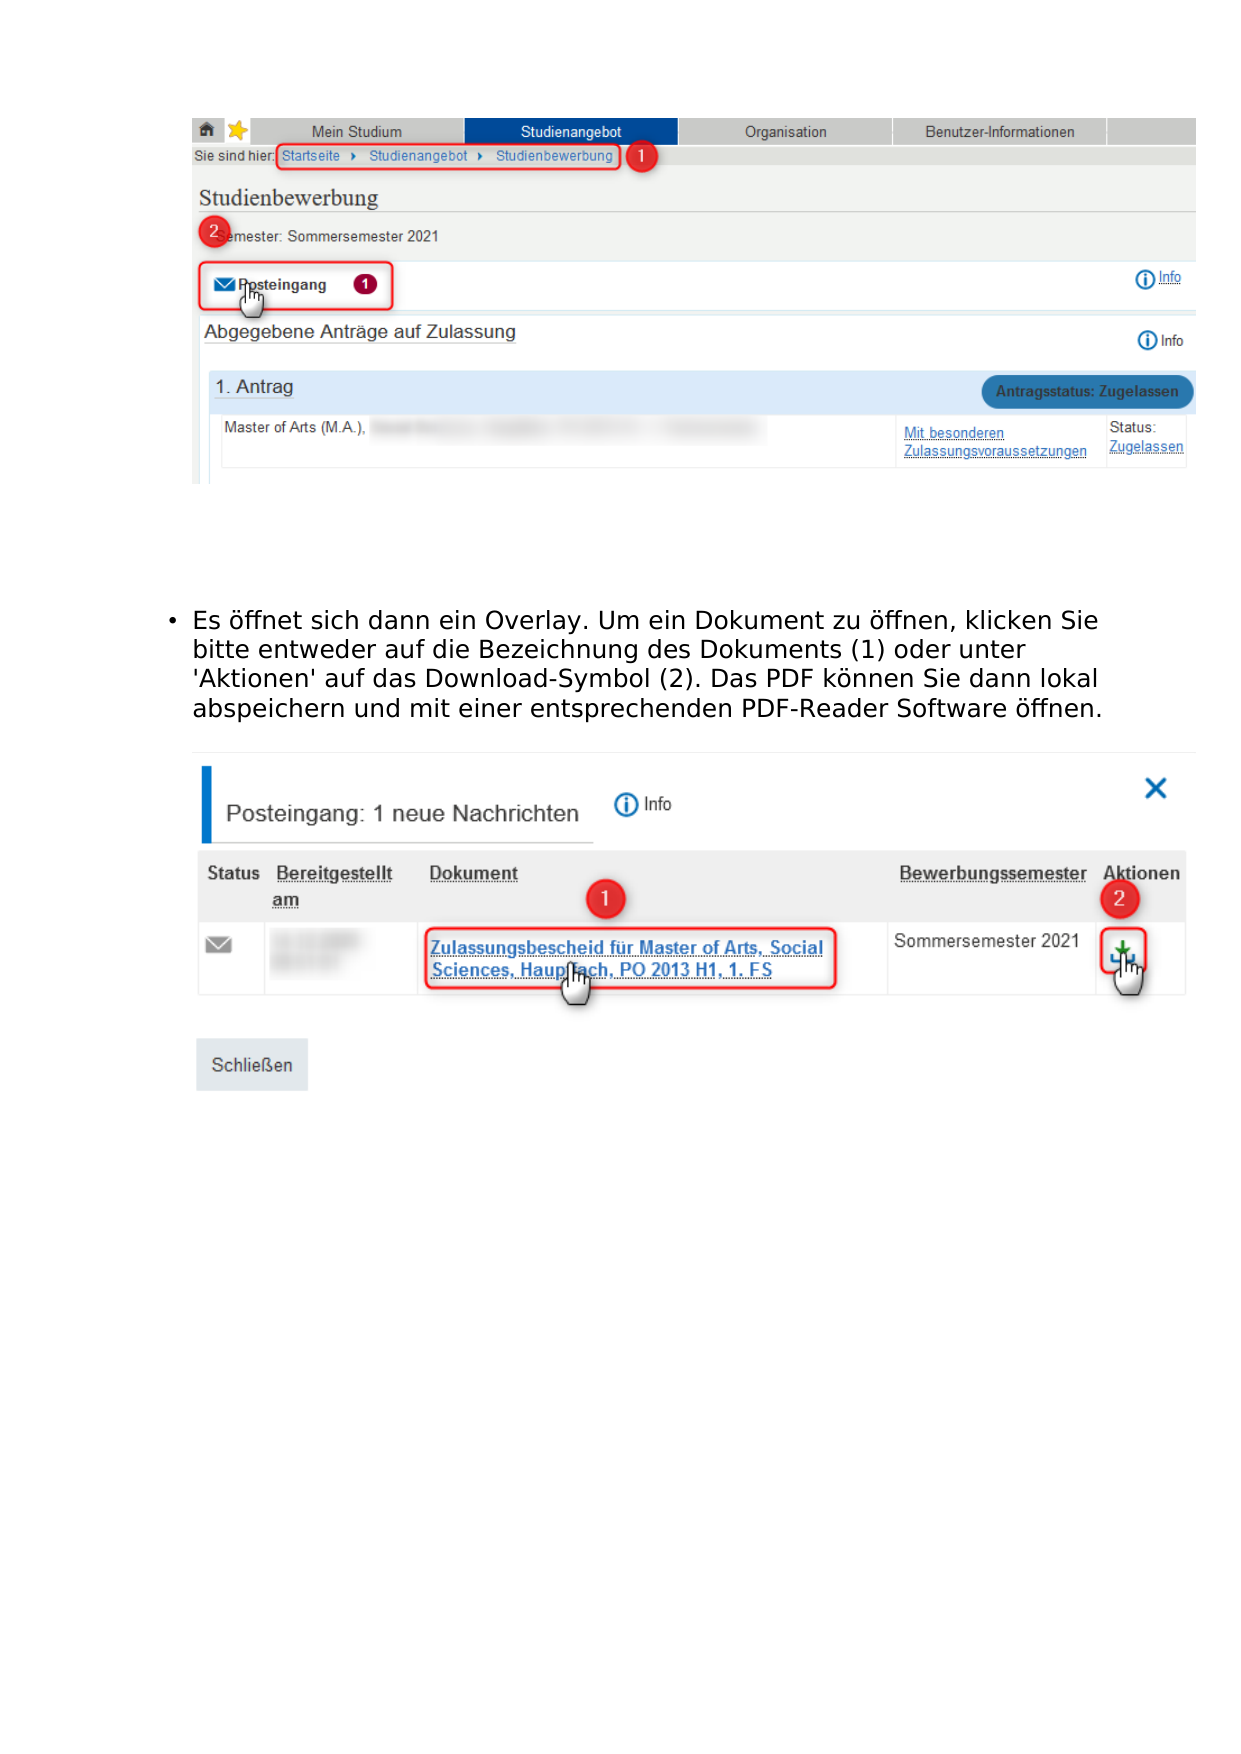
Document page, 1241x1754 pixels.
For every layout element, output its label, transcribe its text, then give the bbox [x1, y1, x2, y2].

picture [192, 118, 1196, 484]
list [177, 118, 1122, 577]
picture [192, 752, 1196, 1109]
list Es öffnet sich dann ein Overlay. Um ein Dokument zu öffnen, klicken Sie bitte entweder auf die Bezeichnung des Dokuments (1) oder unter 'Aktionen' auf das Download-Symbol (2). Das PDF können Sie dann lokal abspeichern und mit einer entsprechenden PDF-Reader Software öffnen. [177, 606, 1122, 1202]
